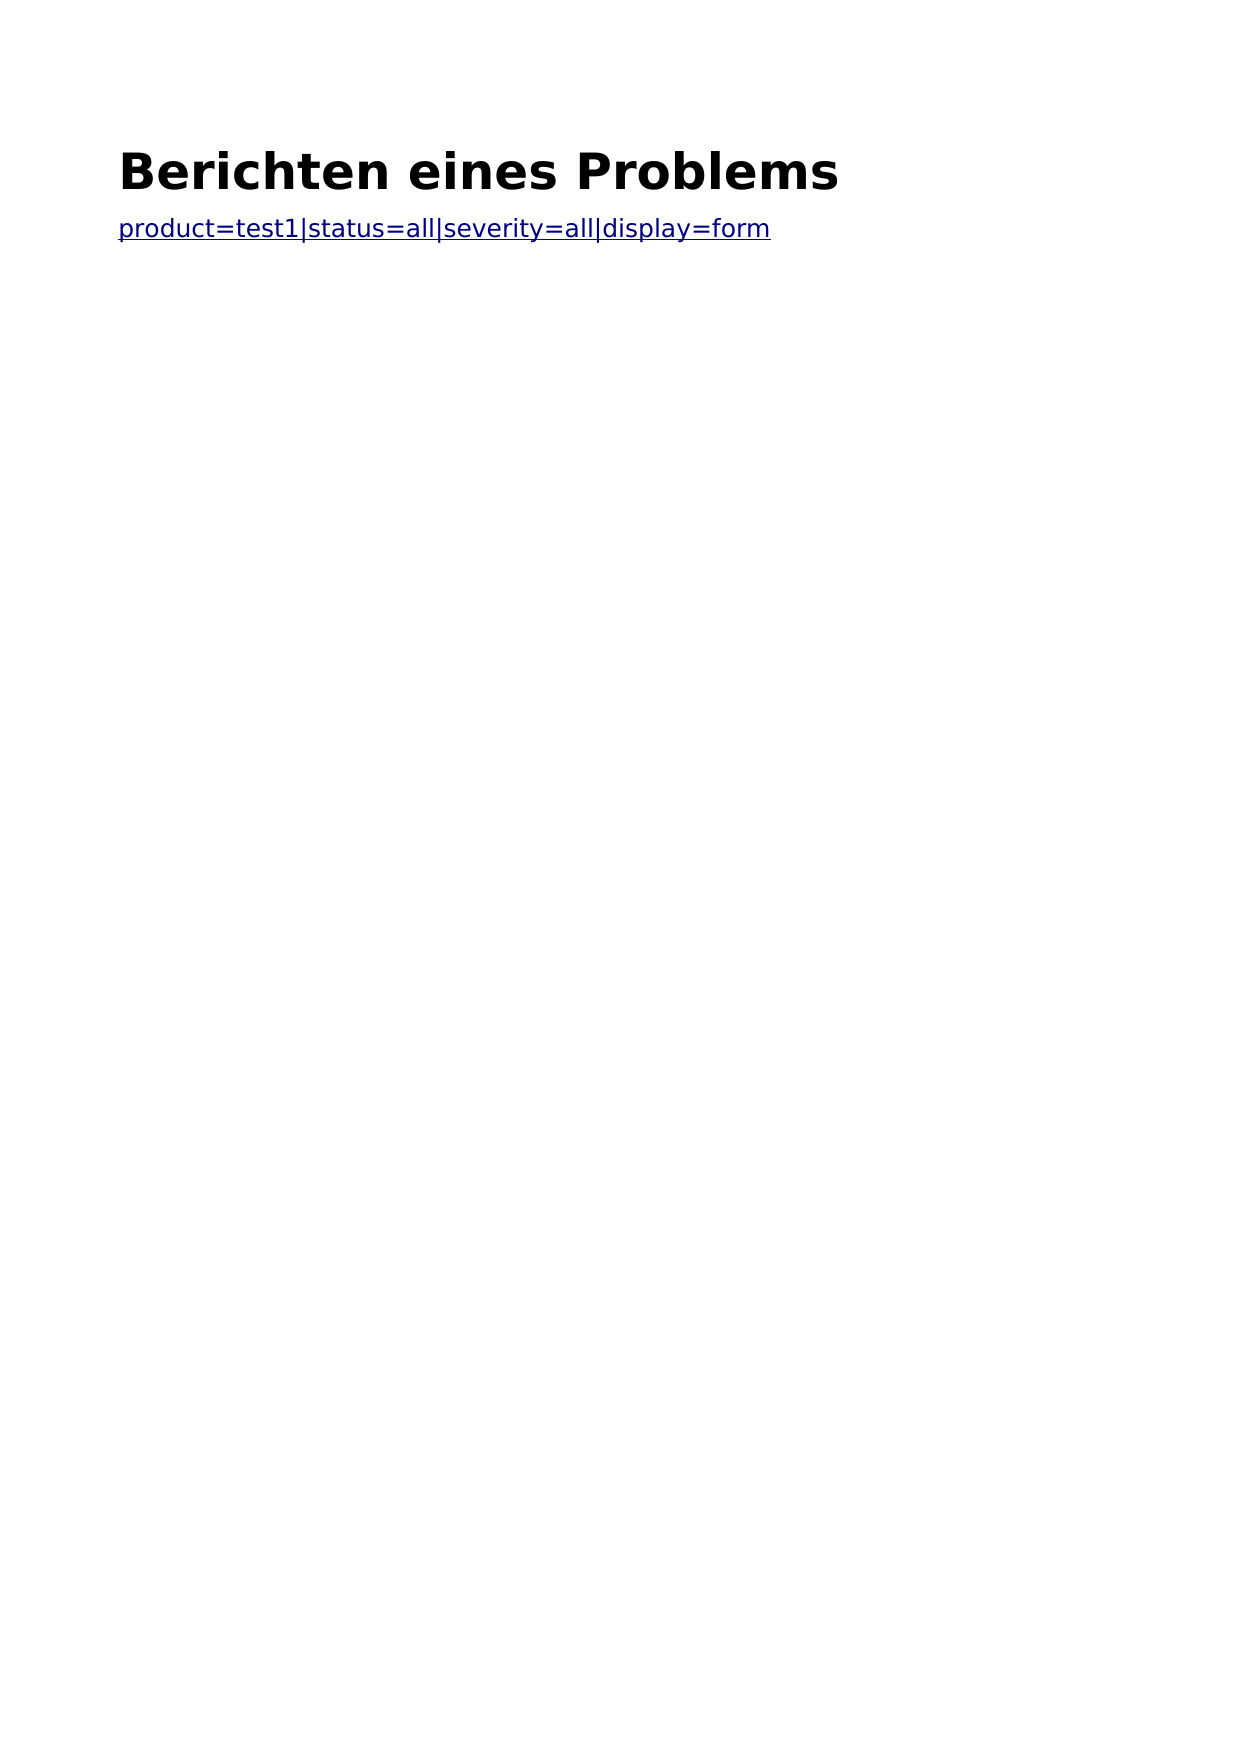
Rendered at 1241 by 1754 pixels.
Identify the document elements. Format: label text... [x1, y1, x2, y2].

text product=test1|status=all|severity=all|display=form [118, 214, 1122, 243]
subtitle Berichten eines Problems [118, 143, 1122, 201]
